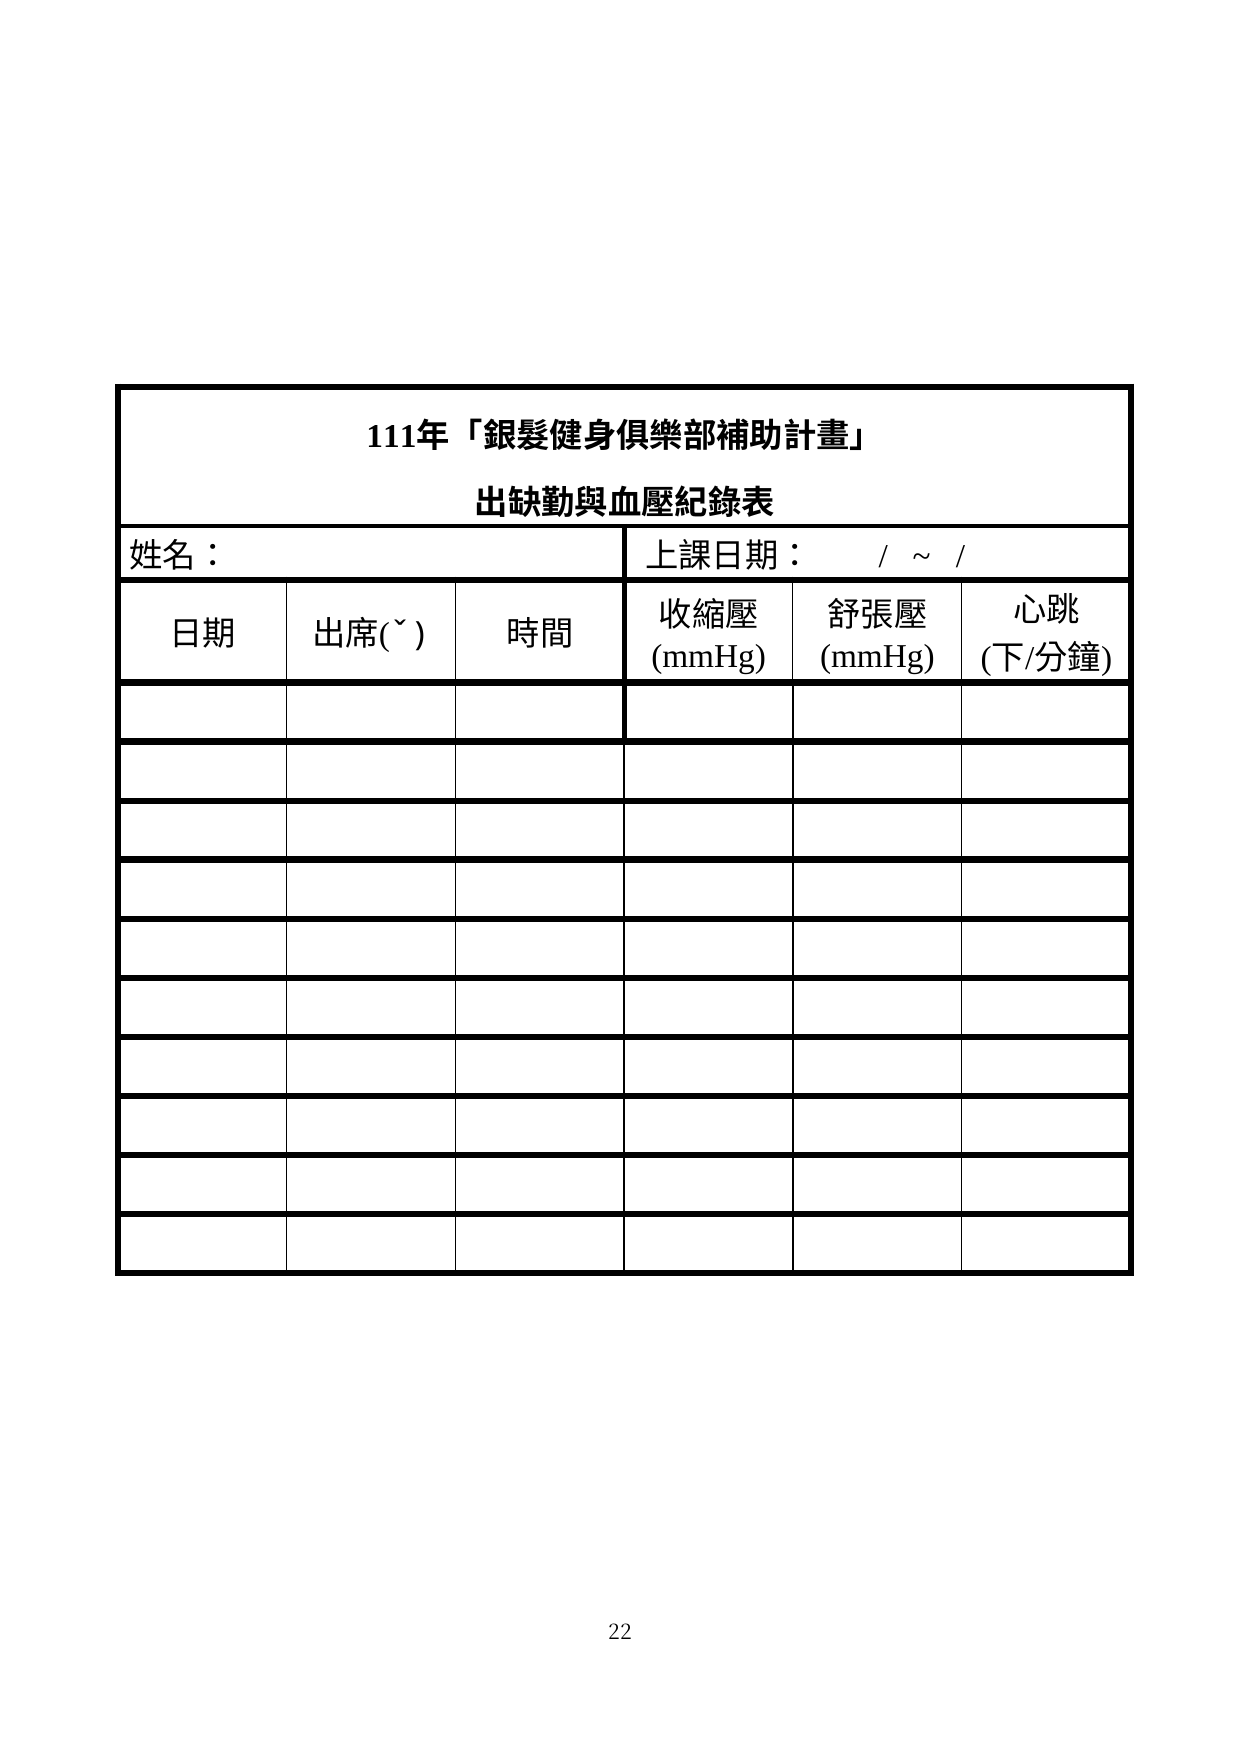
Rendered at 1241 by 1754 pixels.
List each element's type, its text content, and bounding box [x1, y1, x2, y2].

table_cell [962, 1040, 1128, 1093]
table_cell [794, 1158, 961, 1211]
table_cell [456, 1099, 623, 1152]
table_cell [962, 981, 1128, 1034]
table_cell [794, 804, 961, 856]
table_cell [625, 745, 792, 797]
table_cell [625, 1040, 792, 1093]
table_cell [287, 1099, 455, 1152]
table_cell [625, 1158, 792, 1211]
table_cell [456, 686, 622, 738]
table_cell [287, 922, 455, 974]
table_cell [121, 745, 286, 797]
table_cell [287, 1217, 455, 1270]
table_cell [794, 922, 961, 974]
table_cell [794, 1217, 961, 1270]
table_cell [287, 804, 455, 856]
table_cell [625, 981, 792, 1034]
table_cell [625, 1099, 792, 1152]
table_cell 舒張壓 (mmHg) [793, 583, 961, 679]
table_cell [625, 1217, 792, 1270]
table_cell [794, 1040, 961, 1093]
table_cell [794, 863, 961, 916]
table_cell [962, 1099, 1128, 1152]
table_cell [625, 922, 792, 974]
table_cell [456, 1040, 623, 1093]
table_cell [287, 686, 455, 738]
table_cell [625, 863, 792, 916]
table_cell [287, 981, 455, 1034]
table_cell [456, 804, 623, 856]
table_header 111年「銀髮健身俱樂部補助計畫」 出缺勤與血壓紀錄表 [121, 390, 1128, 524]
table_cell [456, 1217, 623, 1270]
table_cell [121, 1040, 286, 1093]
table_cell [794, 981, 961, 1034]
table_cell [962, 863, 1128, 916]
table_cell [121, 981, 286, 1034]
table_cell [121, 922, 286, 974]
table_cell [121, 1099, 286, 1152]
table_cell [456, 981, 623, 1034]
table_cell 心跳 (下/分鐘) [962, 583, 1128, 679]
table_cell [121, 686, 286, 738]
table_cell [121, 804, 286, 856]
table_cell [287, 1040, 455, 1093]
table_cell [456, 745, 623, 797]
table_cell 日期 [121, 583, 286, 679]
table_cell [794, 1099, 961, 1152]
table_cell [962, 804, 1128, 856]
table_cell [962, 1158, 1128, 1211]
table_cell [627, 686, 792, 738]
table_cell [287, 1158, 455, 1211]
table_cell 上課日期： / ~ / [627, 528, 1128, 577]
table_cell [287, 745, 455, 797]
table_cell 收縮壓 (mmHg) [627, 583, 792, 679]
table_cell [962, 745, 1128, 797]
table_cell 出席(ˇ) [287, 583, 455, 679]
table_cell [121, 1217, 286, 1270]
table_cell [962, 686, 1128, 738]
table_cell 姓名： [121, 528, 622, 577]
table_cell [456, 922, 623, 974]
table_cell [287, 863, 455, 916]
table_cell [962, 1217, 1128, 1270]
table_cell [794, 745, 961, 797]
table_cell [625, 804, 792, 856]
table_cell [794, 686, 961, 738]
table_cell [121, 863, 286, 916]
table_cell [962, 922, 1128, 974]
table_cell [121, 1158, 286, 1211]
table_cell [456, 863, 623, 916]
table_cell [456, 1158, 623, 1211]
table_cell 時間 [456, 583, 622, 679]
